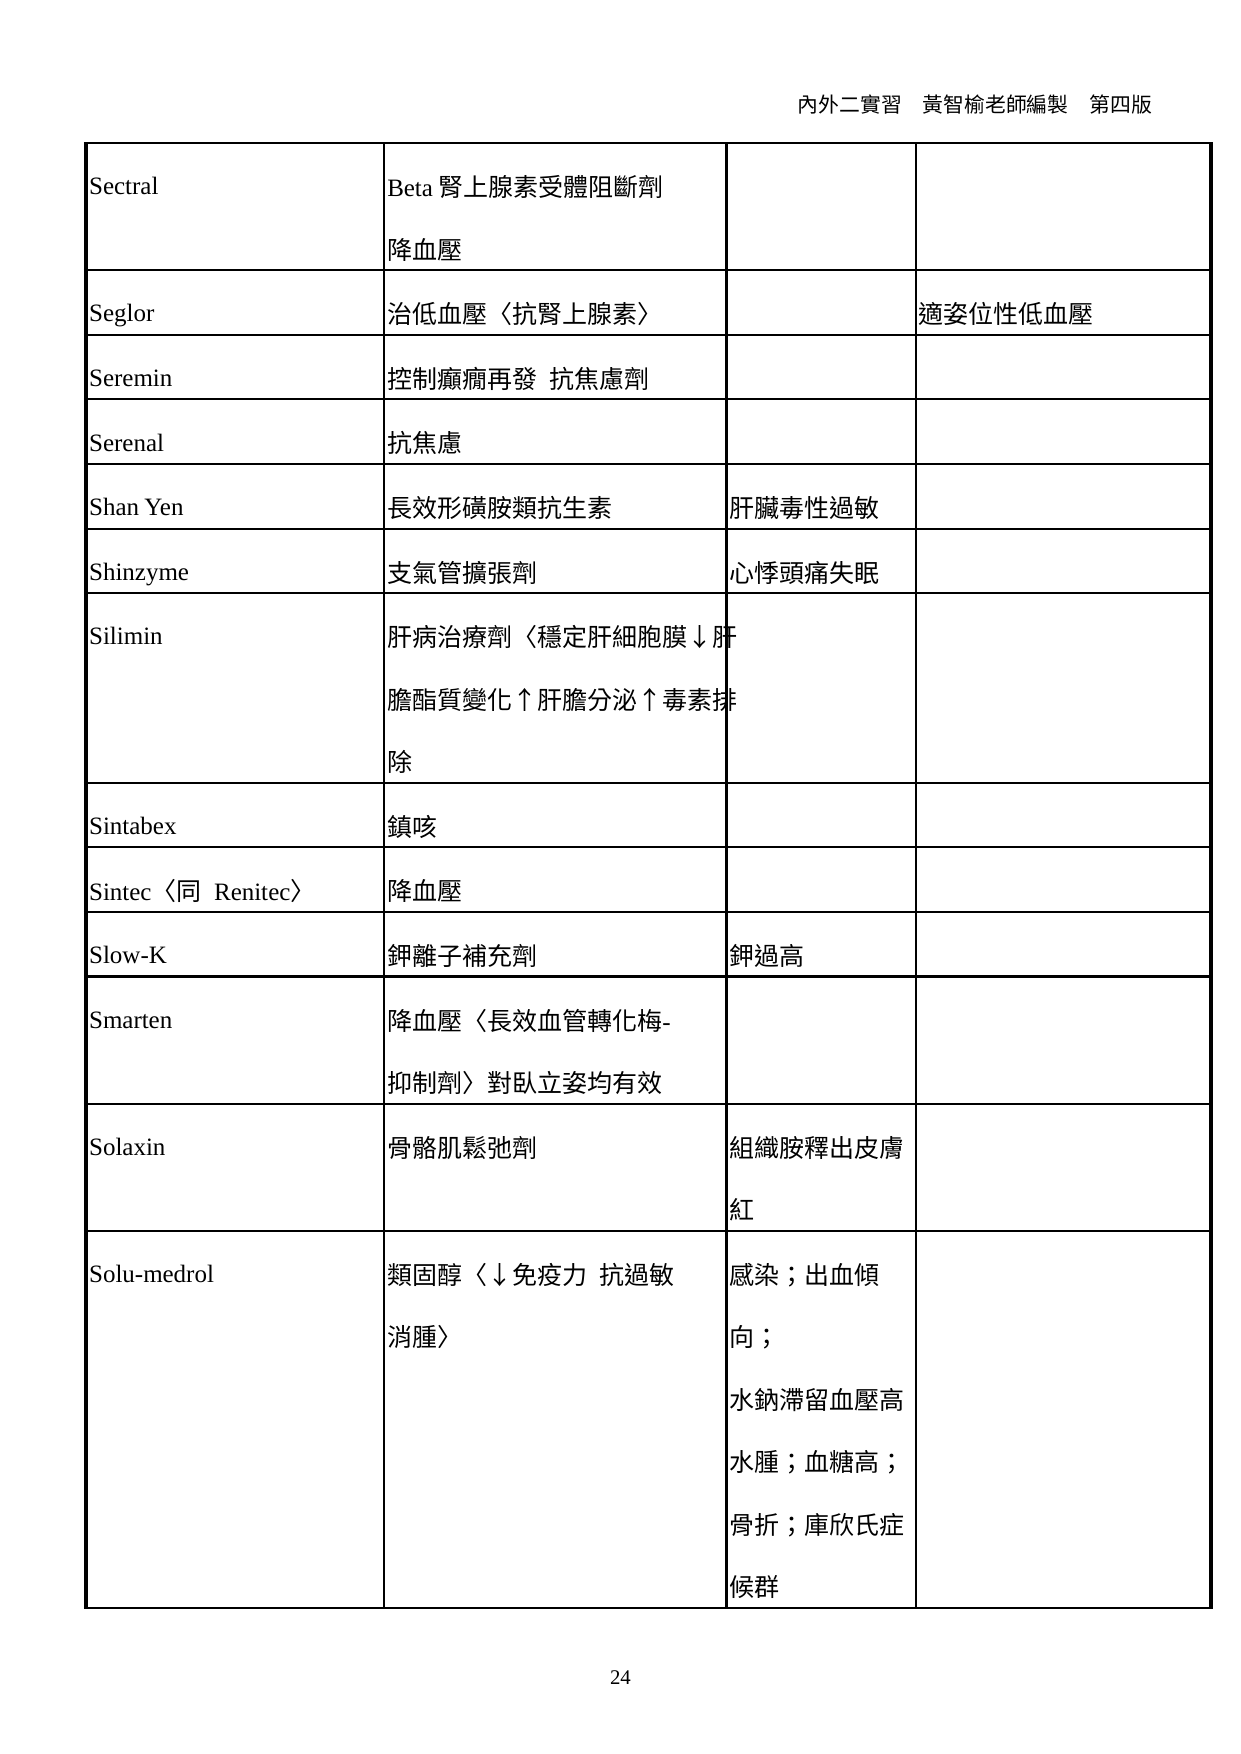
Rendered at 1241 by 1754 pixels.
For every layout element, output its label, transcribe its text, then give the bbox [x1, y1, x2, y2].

table_cell [728, 336, 915, 398]
table_cell Solaxin [88, 1105, 383, 1229]
table_cell Shinzyme [88, 530, 383, 592]
table_cell 降血壓〈長效血管轉化梅- 抑制劑〉對臥立姿均有效 [385, 978, 725, 1102]
table_cell 肝臟毒性過敏 [728, 465, 915, 527]
table_cell [728, 784, 915, 846]
table_cell [917, 400, 1209, 463]
table_cell [917, 784, 1209, 846]
table_cell Seremin [88, 336, 383, 398]
table_cell Solu-medrol [88, 1232, 383, 1607]
table_cell [728, 400, 915, 463]
table_cell Slow-K [88, 913, 383, 975]
table_cell Serenal [88, 400, 383, 463]
table_cell Smarten [88, 978, 383, 1102]
table_cell [917, 978, 1209, 1102]
table_cell [728, 848, 915, 911]
table_cell Shan Yen [88, 465, 383, 527]
table_cell 鎮咳 [385, 784, 725, 846]
table_cell Sectral [88, 144, 383, 269]
table_cell 治低血壓〈抗腎上腺素〉 [385, 271, 725, 334]
table_cell [917, 1232, 1209, 1607]
table_cell 類固醇〈↓免疫力 抗過敏 消腫〉 [385, 1232, 725, 1607]
table_cell [917, 465, 1209, 527]
table_cell Sintec〈同 Renitec〉 [88, 848, 383, 911]
table_cell Silimin [88, 594, 383, 782]
table_cell 鉀離子補充劑 [385, 913, 725, 975]
table_cell 抗焦慮 [385, 400, 725, 463]
table_cell 控制癲癇再發 抗焦慮劑 [385, 336, 725, 398]
table_cell 降血壓 [385, 848, 725, 911]
table_cell Sintabex [88, 784, 383, 846]
table_cell 支氣管擴張劑 [385, 530, 725, 592]
table_cell 組織胺釋出皮膚紅 [728, 1105, 915, 1229]
table_cell [917, 913, 1209, 975]
table_cell 鉀過高 [728, 913, 915, 975]
table_cell Seglor [88, 271, 383, 334]
table_cell 適姿位性低血壓 [917, 271, 1209, 334]
table_cell [917, 848, 1209, 911]
table_cell [917, 594, 1209, 782]
table_cell [917, 1105, 1209, 1229]
table_cell [728, 144, 915, 269]
table_cell 骨骼肌鬆弛劑 [385, 1105, 725, 1229]
table_cell [917, 144, 1209, 269]
table_cell [728, 978, 915, 1102]
table_cell 心悸頭痛失眠 [728, 530, 915, 592]
table_cell [917, 530, 1209, 592]
table_cell Beta腎上腺素受體阻斷劑 降血壓 [385, 144, 725, 269]
table_cell 感染；出血傾向； 水鈉滯留血壓高水腫；血糖高；骨折；庫欣氏症候群 [728, 1232, 915, 1607]
table_cell 長效形磺胺類抗生素 [385, 465, 725, 527]
table_cell 肝病治療劑〈穩定肝細胞膜↓肝膽酯質變化↑肝膽分泌↑毒素排除 [385, 594, 725, 782]
table_cell [728, 594, 915, 782]
table_cell [728, 271, 915, 334]
table_cell [917, 336, 1209, 398]
